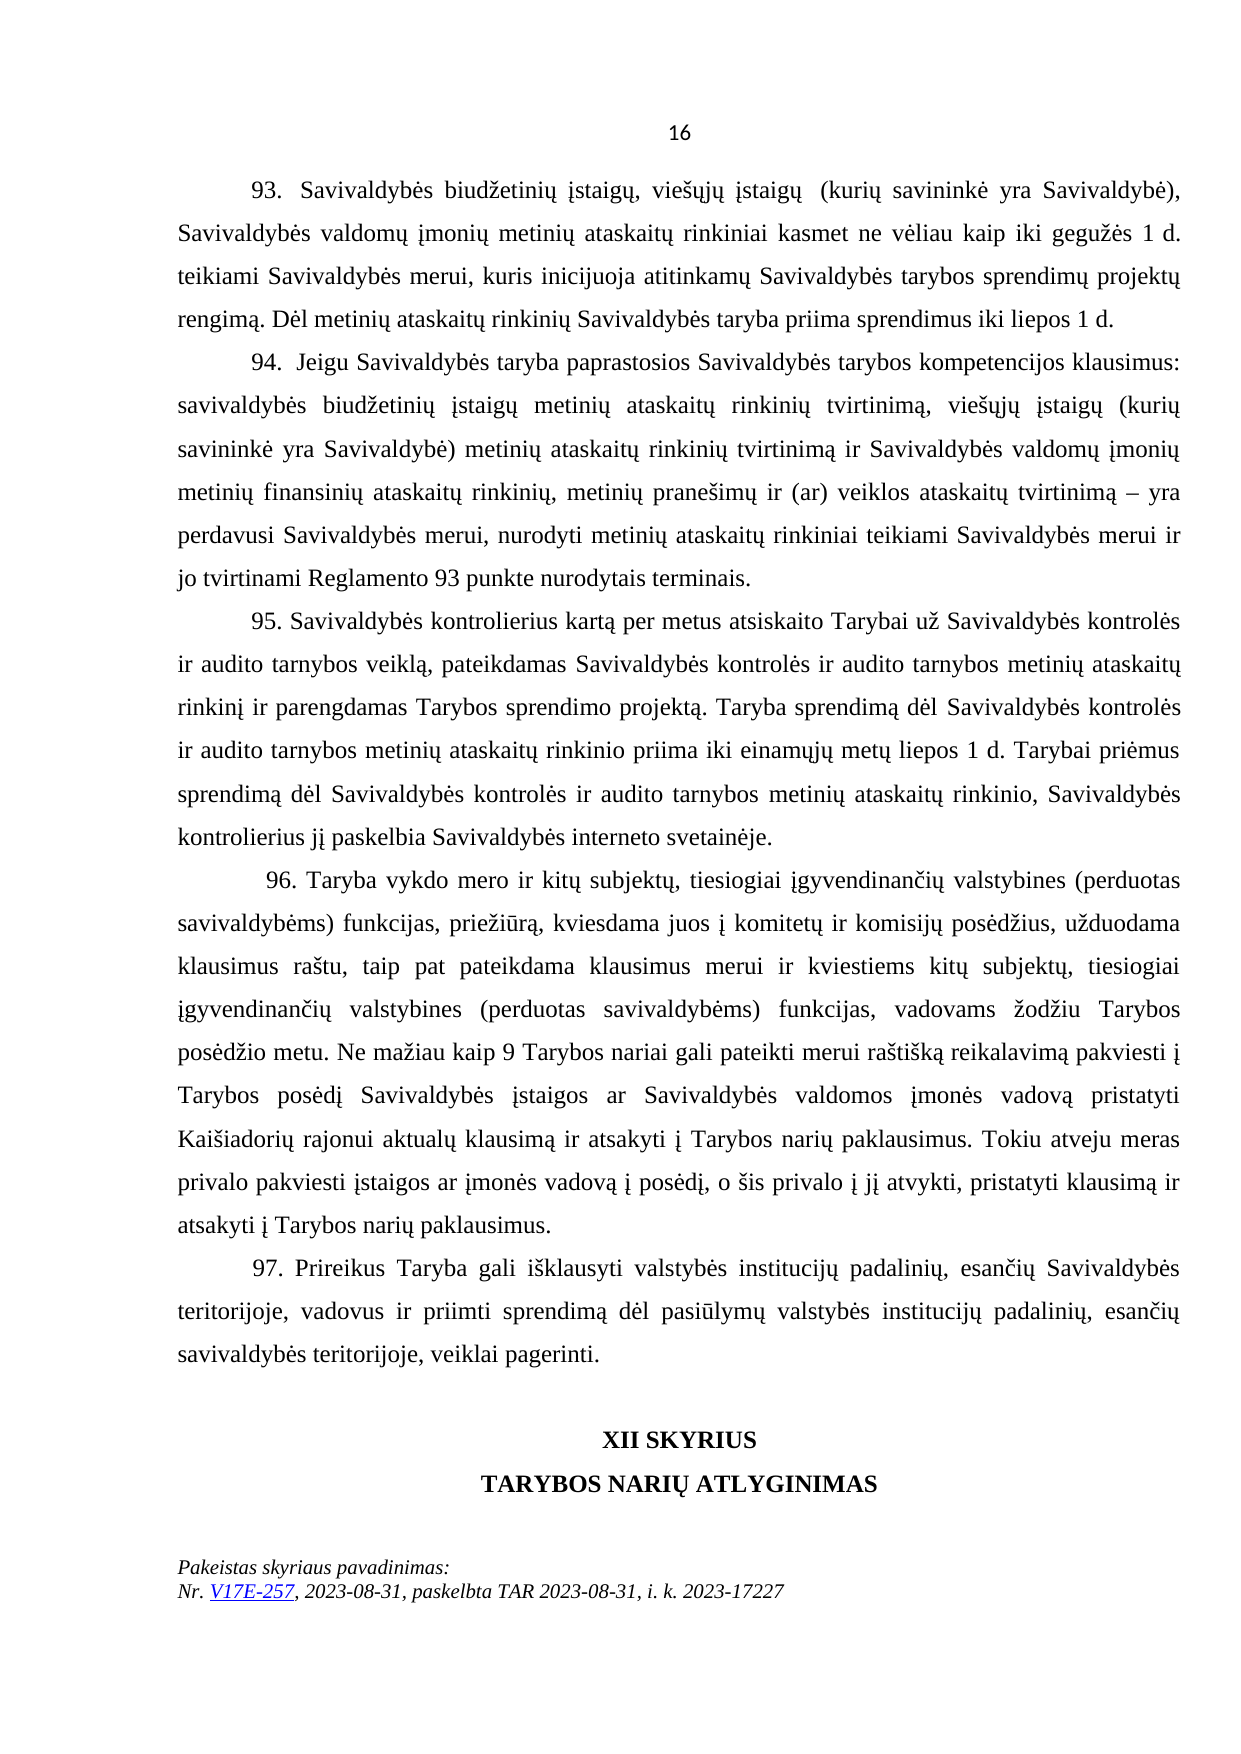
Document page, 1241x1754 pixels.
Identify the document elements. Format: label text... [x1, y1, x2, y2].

text 94. Jeigu Savivaldybės taryba paprastosios Savivaldybės tarybos kompetencijos klausimus: savivaldybės biudžetinių įstaigų metinių ataskaitų rinkinių tvirtinimą, viešųjų įstaigų (kurių savininkė yra Savivaldybė) metinių ataskaitų rinkinių tvirtinimą ir Savivaldybės valdomų įmonių metinių finansinių ataskaitų rinkinių, metinių pranešimų ir (ar) veiklos ataskaitų tvirtinimą – yra perdavusi Savivaldybės merui, nurodyti metinių ataskaitų rinkiniai teikiami Savivaldybės merui ir jo tvirtinami Reglamento 93 punkte nurodytais terminais. [177, 347, 1181, 592]
text Pakeistas skyriaus pavadinimas: [177, 1555, 1181, 1579]
text 93. Savivaldybės biudžetinių įstaigų, viešųjų įstaigų (kurių savininkė yra Savivaldybė), Savivaldybės valdomų įmonių metinių ataskaitų rinkiniai kasmet ne vėliau kaip iki gegužės 1 d. teikiami Savivaldybės merui, kuris inicijuoja atitinkamų Savivaldybės tarybos sprendimų projektų rengimą. Dėl metinių ataskaitų rinkinių Savivaldybės taryba priima sprendimus iki liepos 1 d. [177, 175, 1181, 333]
text 95. Savivaldybės kontrolierius kartą per metus atsiskaito Tarybai už Savivaldybės kontrolės ir audito tarnybos veiklą, pateikdamas Savivaldybės kontrolės ir audito tarnybos metinių ataskaitų rinkinį ir parengdamas Tarybos sprendimo projektą. Taryba sprendimą dėl Savivaldybės kontrolės ir audito tarnybos metinių ataskaitų rinkinio priima iki einamųjų metų liepos 1 d. Tarybai priėmus sprendimą dėl Savivaldybės kontrolės ir audito tarnybos metinių ataskaitų rinkinio, Savivaldybės kontrolierius jį paskelbia Savivaldybės interneto svetainėje. [177, 606, 1181, 851]
subtitle TARYBOS NARIŲ ATLYGINIMAS [177, 1469, 1181, 1497]
text Nr. V17E-257, 2023-08-31, paskelbta TAR 2023-08-31, i. k. 2023-17227 [177, 1579, 1181, 1603]
text 97. Prireikus Taryba gali išklausyti valstybės institucijų padalinių, esančių Savivaldybės teritorijoje, vadovus ir priimti sprendimą dėl pasiūlymų valstybės institucijų padalinių, esančių savivaldybės teritorijoje, veiklai pagerinti. [177, 1253, 1181, 1368]
text 96. Taryba vykdo mero ir kitų subjektų, tiesiogiai įgyvendinančių valstybines (perduotas savivaldybėms) funkcijas, priežiūrą, kviesdama juos į komitetų ir komisijų posėdžius, užduodama klausimus raštu, taip pat pateikdama klausimus merui ir kviestiems kitų subjektų, tiesiogiai įgyvendinančių valstybines (perduotas savivaldybėms) funkcijas, vadovams žodžiu Tarybos posėdžio metu. Ne mažiau kaip 9 Tarybos nariai gali pateikti merui raštišką reikalavimą pakviesti į Tarybos posėdį Savivaldybės įstaigos ar Savivaldybės valdomos įmonės vadovą pristatyti Kaišiadorių rajonui aktualų klausimą ir atsakyti į Tarybos narių paklausimus. Tokiu atveju meras privalo pakviesti įstaigos ar įmonės vadovą į posėdį, o šis privalo į jį atvykti, pristatyti klausimą ir atsakyti į Tarybos narių paklausimus. [177, 865, 1181, 1239]
subtitle XII SKYRIUS [177, 1426, 1181, 1454]
